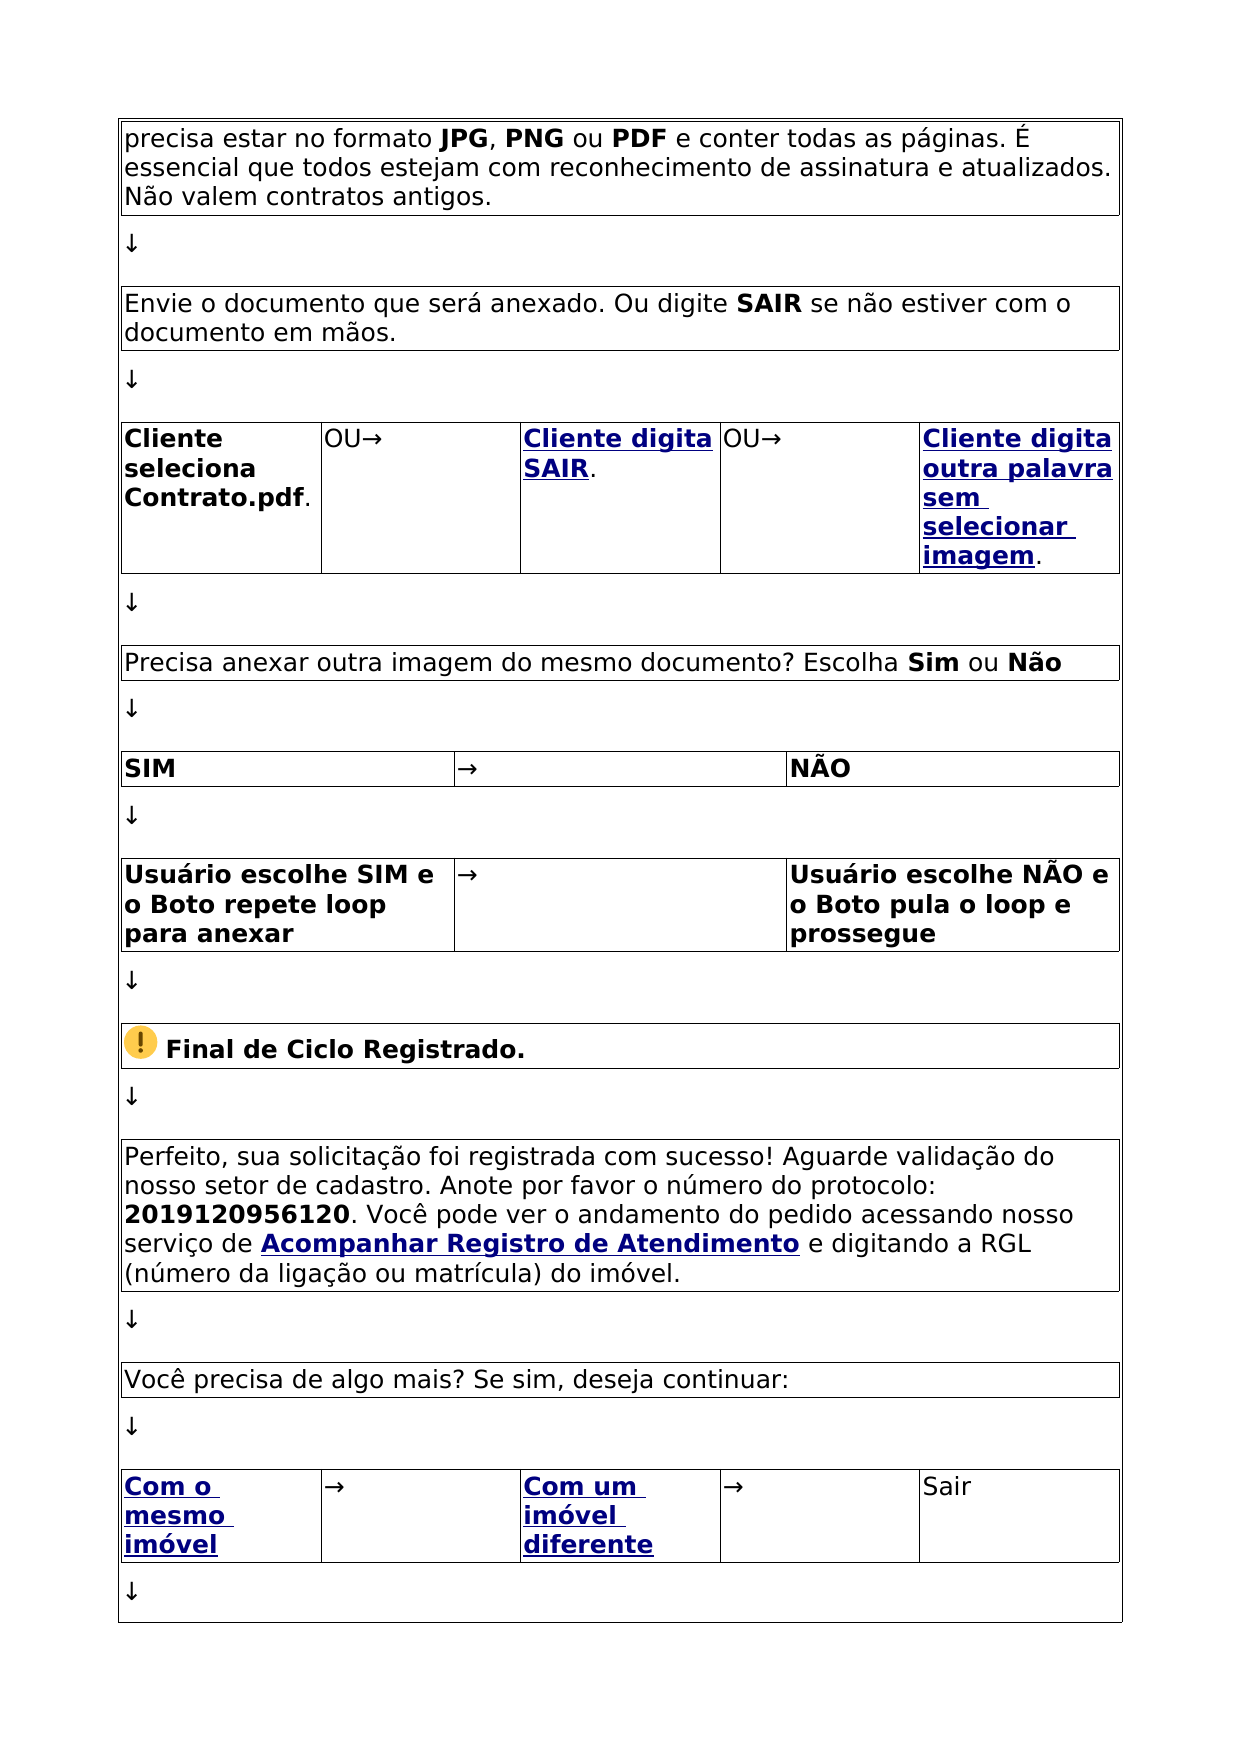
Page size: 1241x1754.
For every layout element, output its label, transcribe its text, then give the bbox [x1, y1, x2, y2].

table_header → [455, 752, 786, 786]
table_header Cliente digita outra palavra sem selecionar imagem. [920, 423, 1119, 573]
table_header OU→ [322, 423, 520, 573]
table_header Você precisa de algo mais? Se sim, deseja continuar: [122, 1363, 1119, 1397]
table_header Com um imóvel diferente [521, 1470, 720, 1562]
table_header ↓ ↓ ↓ ↓ ↓ ↓ ↓ ↓ ↓ ↓ [119, 119, 1122, 1622]
table_header Precisa anexar outra imagem do mesmo documento? Escolha Sim ou Não [122, 646, 1119, 680]
table_header SIM [122, 752, 454, 786]
table_header Sair [920, 1470, 1119, 1562]
table_header Final de Ciclo Registrado. [122, 1024, 1119, 1068]
table_header Com o mesmo imóvel [122, 1470, 321, 1562]
table_header precisa estar no formato JPG, PNG ou PDF e conter todas as páginas. É essencial que todos estejam com reconhecimento de assinatura e atualizados. Não valem contratos antigos. [122, 122, 1119, 214]
table_header Usuário escolhe NÃO e o Boto pula o loop e prossegue [787, 859, 1119, 951]
table_header OU→ [721, 423, 919, 573]
table_header → [455, 859, 786, 951]
table_header Cliente seleciona Contrato.pdf. [122, 423, 321, 573]
table_header Cliente digita SAIR. [521, 423, 720, 573]
table_header NÃO [787, 752, 1119, 786]
table_header Usuário escolhe SIM e o Boto repete loop para anexar [122, 859, 454, 951]
table_header Perfeito, sua solicitação foi registrada com sucesso! Aguarde validação do nosso setor de cadastro. Anote por favor o número do protocolo: 2019120956120. Você pode ver o andamento do pedido acessando nosso serviço de Acompanhar Registro de Atendimento e digitando a RGL (número da ligação ou matrícula) do imóvel. [122, 1140, 1119, 1291]
table_header → [322, 1470, 520, 1562]
table_header Envie o documento que será anexado. Ou digite SAIR se não estiver com o documento em mãos. [122, 287, 1119, 350]
table_header → [721, 1470, 919, 1562]
